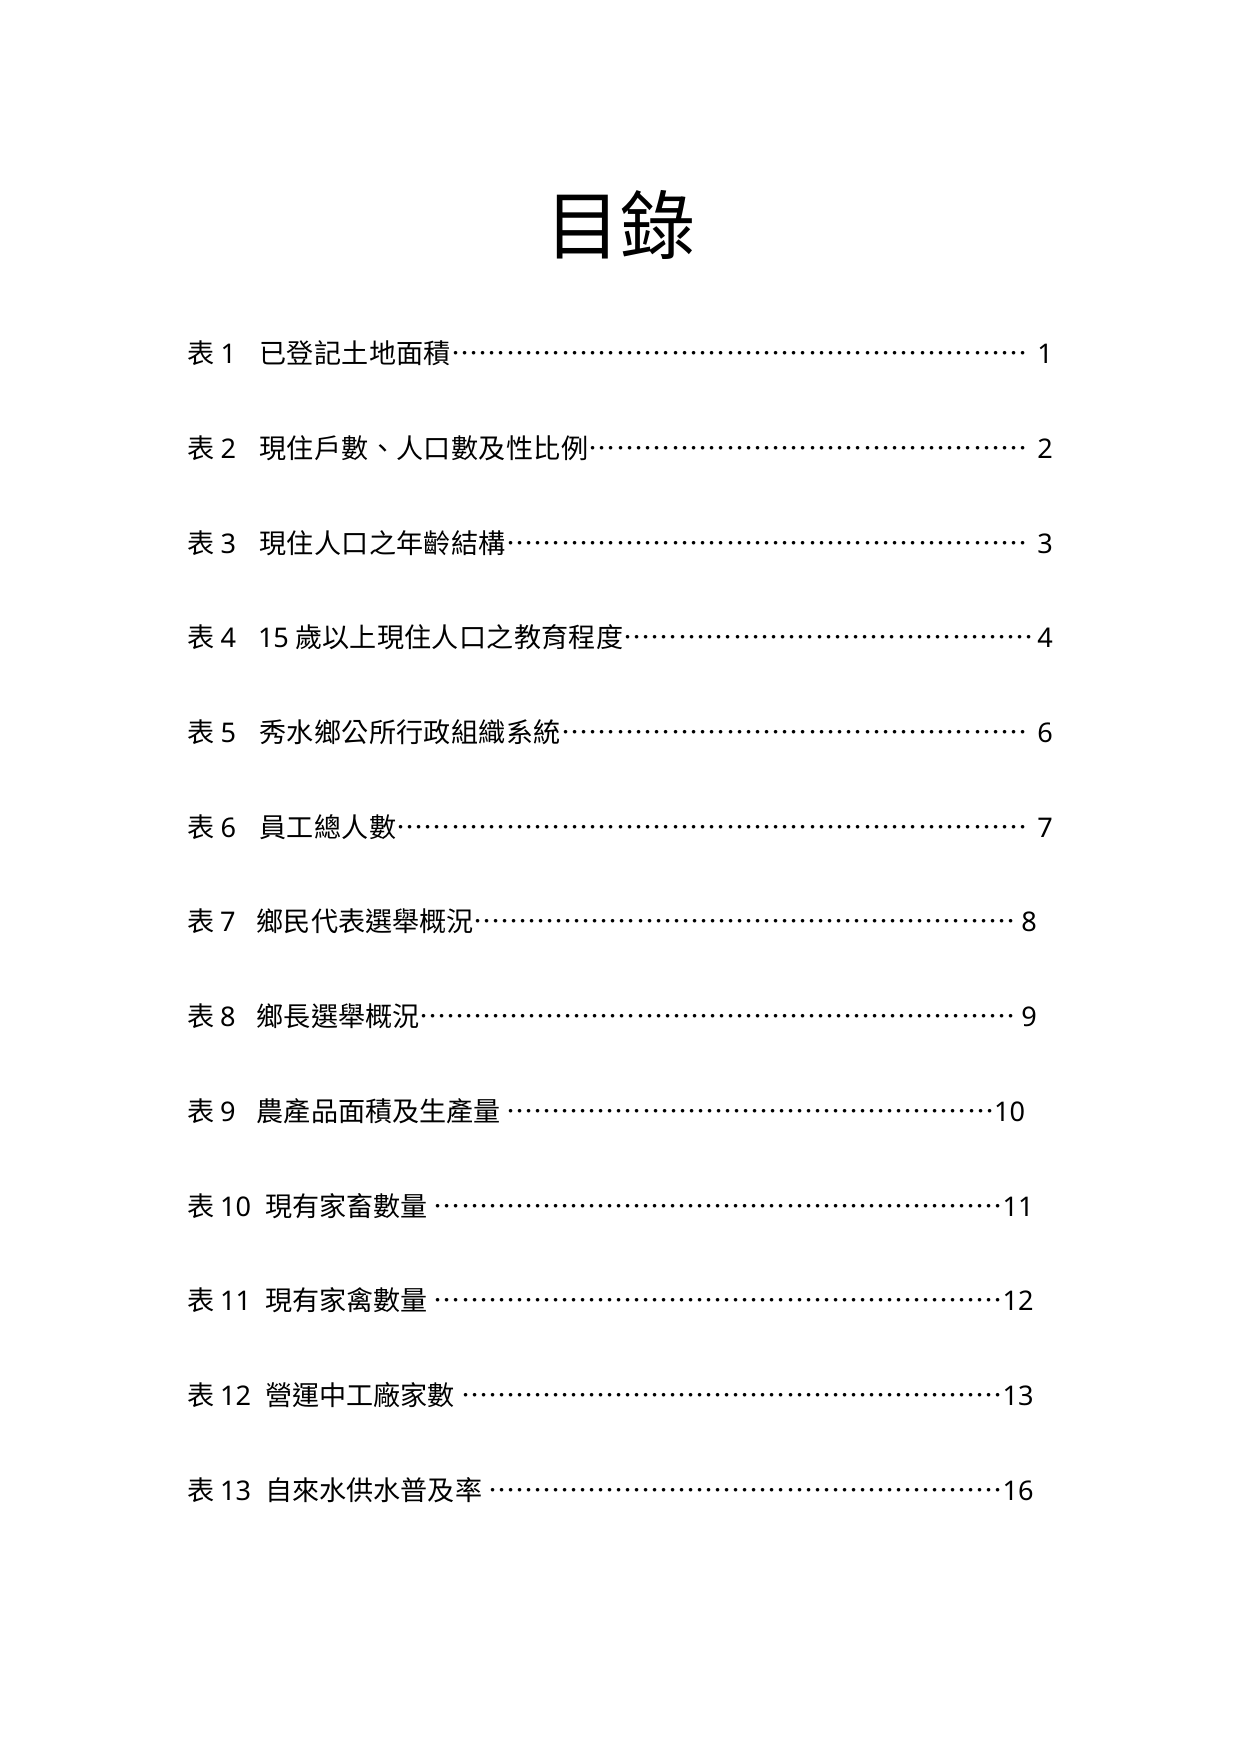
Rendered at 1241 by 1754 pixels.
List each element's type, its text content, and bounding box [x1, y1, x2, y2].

text 表9 農產品面積及生產量 ………………………………………………10 [187, 1072, 1053, 1147]
text 表10 現有家畜數量 ………………………………………………………11 [187, 1167, 1053, 1242]
text 表2 現住戶數、人口數及性比例………………………………………… 2 [187, 409, 1053, 484]
text 表4 15歲以上現住人口之教育程度………………………………………4 [187, 598, 1053, 673]
text 表13 自來水供水普及率 …………………………………………………16 [187, 1451, 1053, 1526]
text 表8 鄉長選舉概況………………………………………………………… 9 [187, 977, 1053, 1052]
text 表5 秀水鄉公所行政組織系統…………………………………………… 6 [187, 693, 1053, 768]
text 表7 鄉民代表選舉概況…………………………………………………… 8 [187, 883, 1053, 958]
text 表1 已登記土地面積……………………………………………………… 1 [187, 314, 1053, 389]
text 表6 員工總人數…………………………………………………………… 7 [187, 788, 1053, 863]
text 表11 現有家禽數量 ………………………………………………………12 [187, 1261, 1053, 1336]
text 目錄 [187, 164, 1053, 277]
text 表3 現住人口之年齡結構………………………………………………… 3 [187, 504, 1053, 579]
text 表12 營運中工廠家數 ……………………………………………………13 [187, 1356, 1053, 1431]
